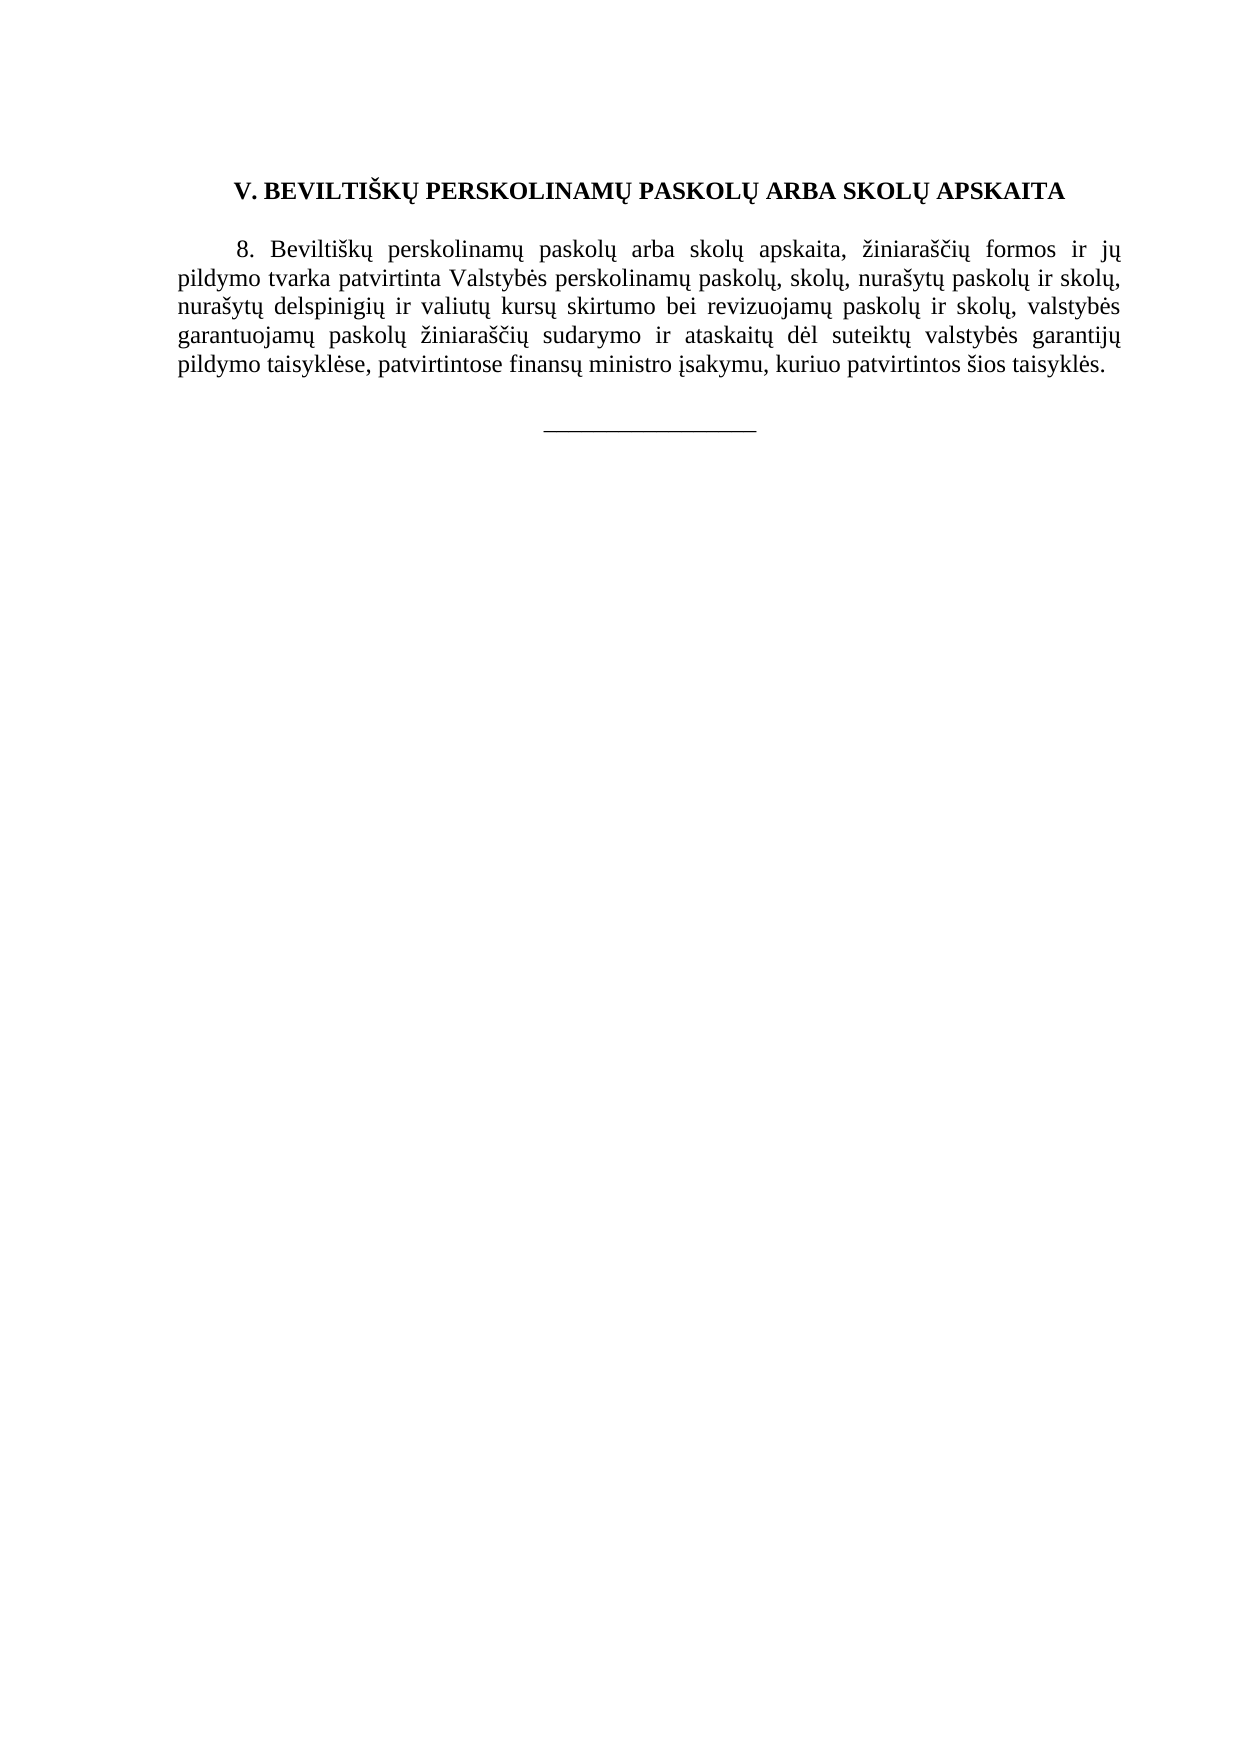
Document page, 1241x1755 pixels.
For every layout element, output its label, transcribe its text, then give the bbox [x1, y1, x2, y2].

text _________________ [177, 406, 1122, 435]
text 8. Beviltiškų perskolinamų paskolų arba skolų apskaita, žiniaraščių formos ir jų pildymo tvarka patvirtinta Valstybės perskolinamų paskolų, skolų, nurašytų paskolų ir skolų, nurašytų delspinigių ir valiutų kursų skirtumo bei revizuojamų paskolų ir skolų, valstybės garantuojamų paskolų žiniaraščių sudarymo ir ataskaitų dėl suteiktų valstybės garantijų pildymo taisyklėse, patvirtintose finansų ministro įsakymu, kuriuo patvirtintos šios taisyklės. [177, 234, 1122, 378]
text V. BEVILTIŠKŲ PERSKOLINAMŲ PASKOLŲ ARBA SKOLŲ APSKAITA [177, 176, 1122, 205]
